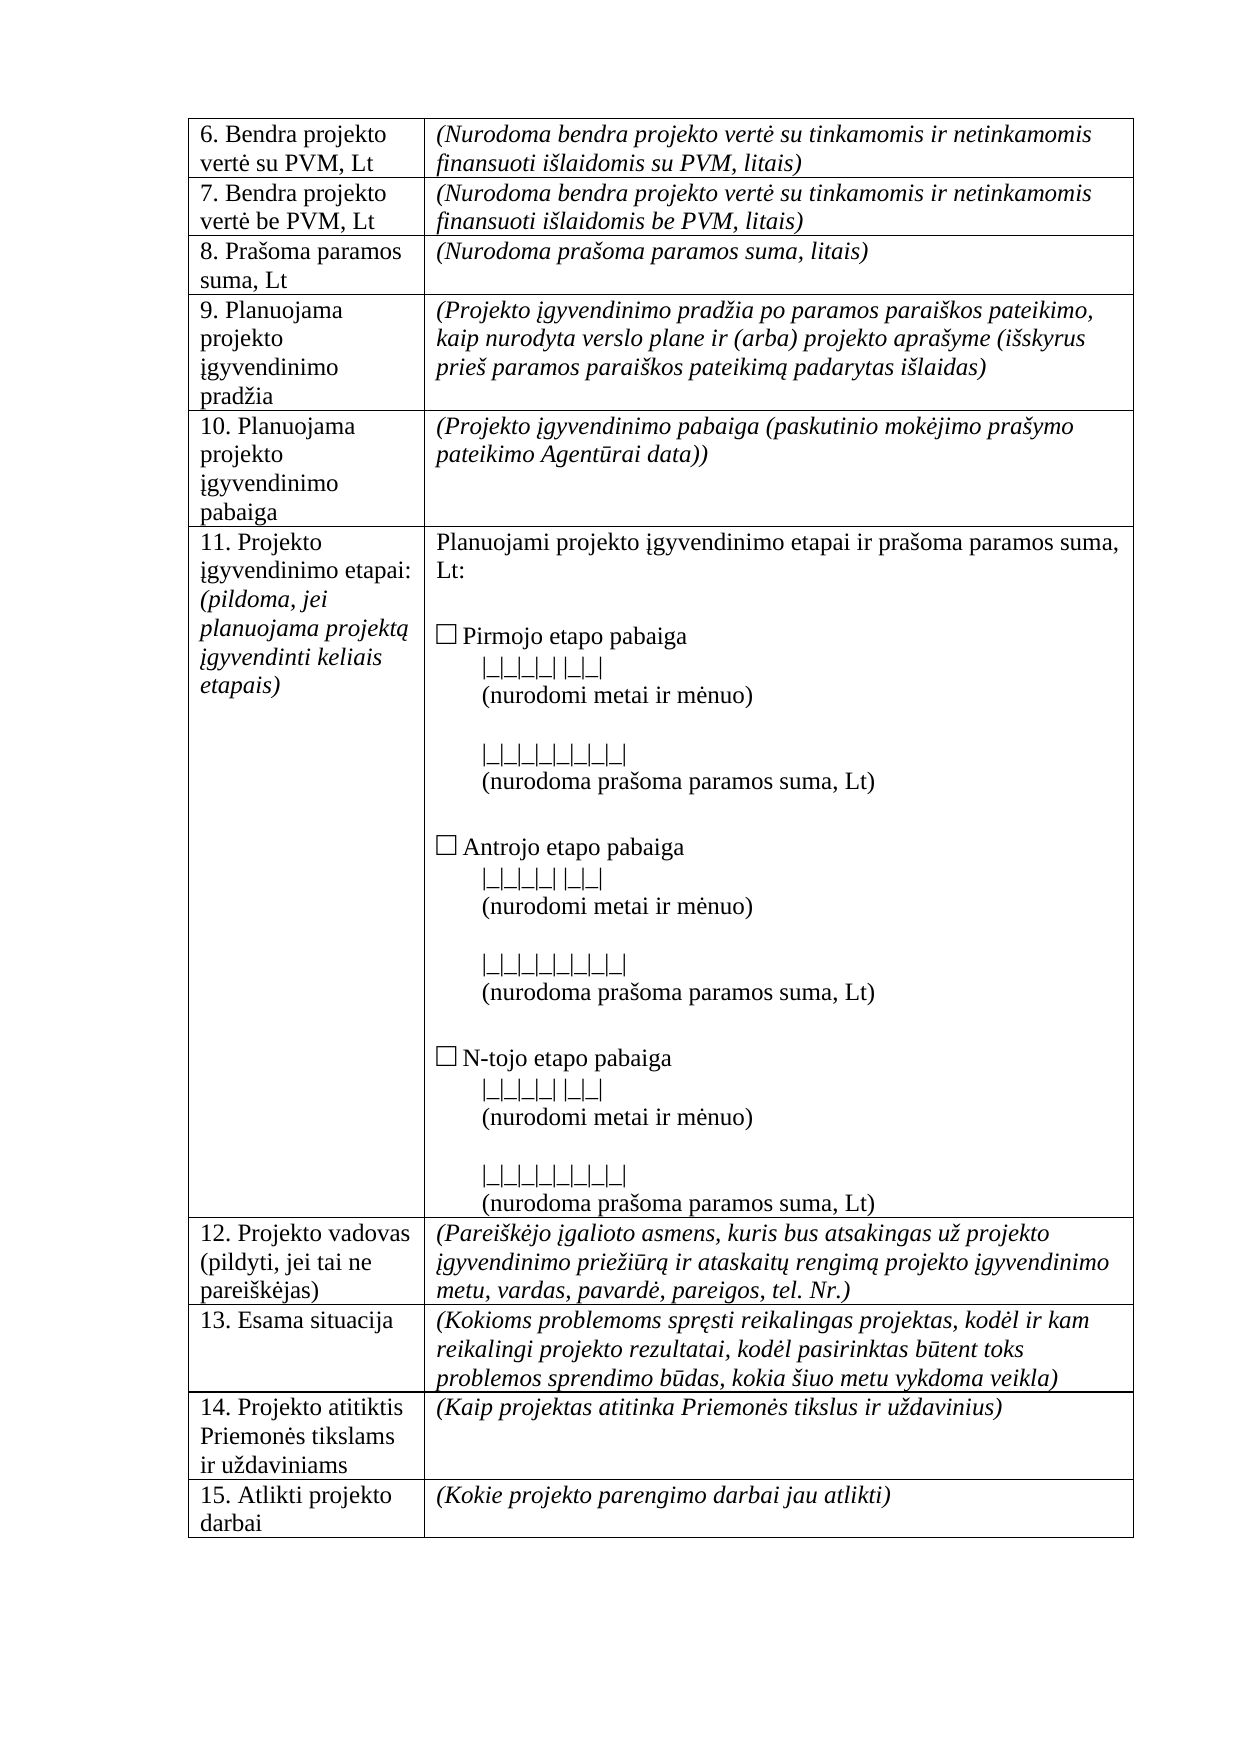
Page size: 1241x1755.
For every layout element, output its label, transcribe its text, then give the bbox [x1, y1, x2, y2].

table_cell 13. Esama situacija [189, 1305, 424, 1391]
table_cell (Nurodoma bendra projekto vertė su tinkamomis ir netinkamomis finansuoti išlaidomis be PVM, litais) [425, 178, 1133, 235]
table_cell Planuojami projekto įgyvendinimo etapai ir prašoma paramos suma, Lt: □ Pirmojo etapo pabaiga |_|_|_|_| |_|_| (nurodomi metai ir mėnuo) |_|_|_|_|_|_|_|_| (nurodoma prašoma paramos suma, Lt) □ Antrojo etapo pabaiga |_|_|_|_| |_|_| (nurodomi metai ir mėnuo) |_|_|_|_|_|_|_|_| (nurodoma prašoma paramos suma, Lt) □ N-tojo etapo pabaiga |_|_|_|_| |_|_| (nurodomi metai ir mėnuo) |_|_|_|_|_|_|_|_| (nurodoma prašoma paramos suma, Lt) [425, 527, 1133, 1217]
table_cell (Nurodoma prašoma paramos suma, litais) [425, 236, 1133, 294]
table_cell (Kokie projekto parengimo darbai jau atlikti) [425, 1480, 1133, 1537]
table_cell (Pareiškėjo įgalioto asmens, kuris bus atsakingas už projekto įgyvendinimo priežiūrą ir ataskaitų rengimą projekto įgyvendinimo metu, vardas, pavardė, pareigos, tel. Nr.) [425, 1218, 1133, 1304]
table_cell 14. Projekto atitiktis Priemonės tikslams ir uždaviniams [189, 1393, 424, 1479]
table_cell 15. Atlikti projekto darbai [189, 1480, 424, 1537]
table_cell (Kaip projektas atitinka Priemonės tikslus ir uždavinius) [425, 1393, 1133, 1479]
table_cell 7. Bendra projekto vertė be PVM, Lt [189, 178, 424, 235]
table_cell 8. Prašoma paramos suma, Lt [189, 236, 424, 294]
table_cell 9. Planuojama projekto įgyvendinimo pradžia [189, 295, 424, 410]
table_cell 10. Planuojama projekto įgyvendinimo pabaiga [189, 411, 424, 526]
table_cell (Projekto įgyvendinimo pabaiga (paskutinio mokėjimo prašymo pateikimo Agentūrai data)) [425, 411, 1133, 526]
table_cell 11. Projekto įgyvendinimo etapai: (pildoma, jei planuojama projektą įgyvendinti keliais etapais) [189, 527, 424, 1217]
table_cell 12. Projekto vadovas (pildyti, jei tai ne pareiškėjas) [189, 1218, 424, 1304]
table_cell (Kokioms problemoms spręsti reikalingas projektas, kodėl ir kam reikalingi projekto rezultatai, kodėl pasirinktas būtent toks problemos sprendimo būdas, kokia šiuo metu vykdoma veikla) [425, 1305, 1133, 1391]
table_cell (Nurodoma bendra projekto vertė su tinkamomis ir netinkamomis finansuoti išlaidomis su PVM, litais) [425, 119, 1133, 177]
table_cell 6. Bendra projekto vertė su PVM, Lt [189, 119, 424, 177]
table_cell (Projekto įgyvendinimo pradžia po paramos paraiškos pateikimo, kaip nurodyta verslo plane ir (arba) projekto aprašyme (išskyrus prieš paramos paraiškos pateikimą padarytas išlaidas) [425, 295, 1133, 410]
